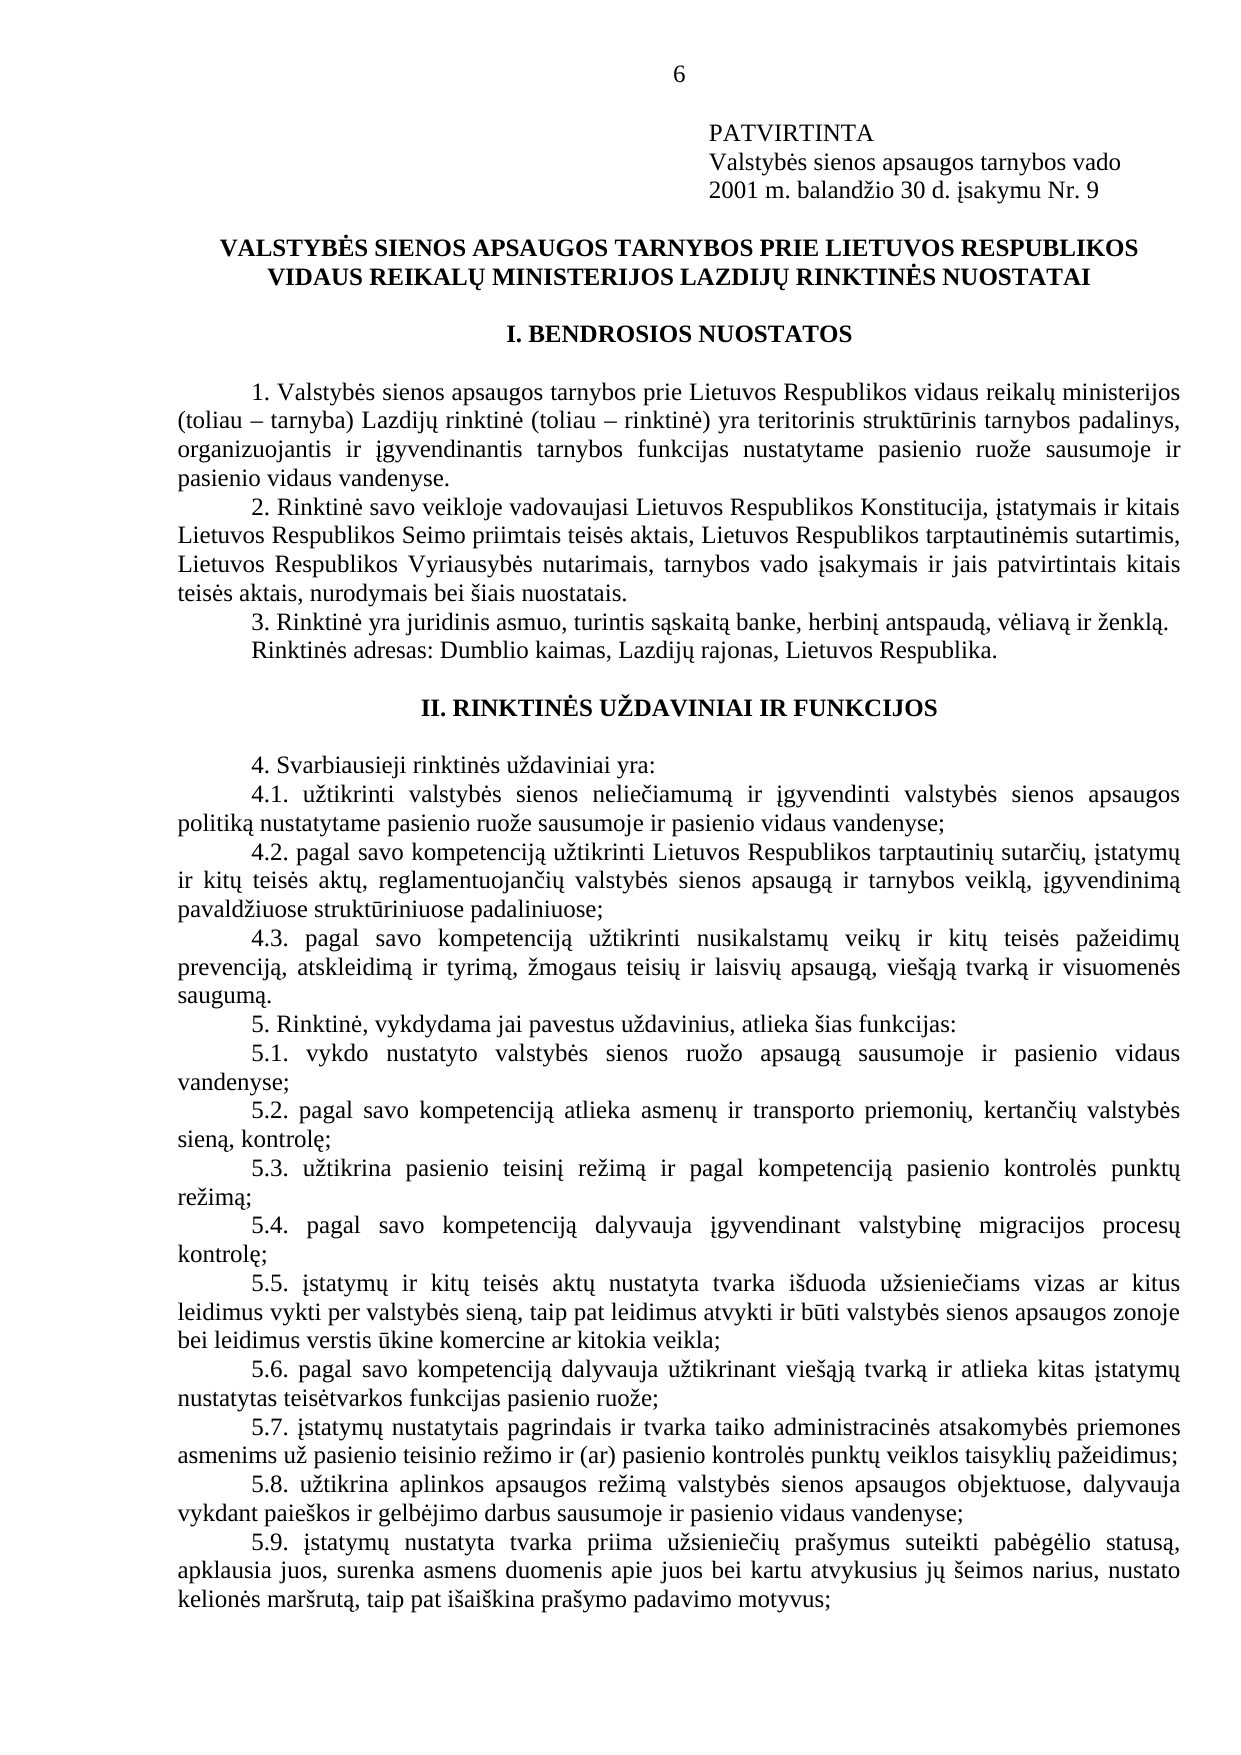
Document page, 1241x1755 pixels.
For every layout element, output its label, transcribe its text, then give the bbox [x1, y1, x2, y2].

text 5.1. vykdo nustatyto valstybės sienos ruožo apsaugą sausumoje ir pasienio vidaus vandenyse; [177, 1038, 1181, 1096]
text II. RINKTINĖS UŽDAVINIAI IR FUNKCIJOS [177, 693, 1181, 722]
text 5.4. pagal savo kompetenciją dalyvauja įgyvendinant valstybinę migracijos procesų kontrolę; [177, 1211, 1181, 1268]
text 5.8. užtikrina aplinkos apsaugos režimą valstybės sienos apsaugos objektuose, dalyvauja vykdant paieškos ir gelbėjimo darbus sausumoje ir pasienio vidaus vandenyse; [177, 1469, 1181, 1527]
text 4.2. pagal savo kompetenciją užtikrinti Lietuvos Respublikos tarptautinių sutarčių, įstatymų ir kitų teisės aktų, reglamentuojančių valstybės sienos apsaugą ir tarnybos veiklą, įgyvendinimą pavaldžiuose struktūriniuose padaliniuose; [177, 837, 1181, 923]
text 5.5. įstatymų ir kitų teisės aktų nustatyta tvarka išduoda užsieniečiams vizas ar kitus leidimus vykti per valstybės sieną, taip pat leidimus atvykti ir būti valstybės sienos apsaugos zonoje bei leidimus verstis ūkine komercine ar kitokia veikla; [177, 1268, 1181, 1354]
text 4. Svarbiausieji rinktinės uždaviniai yra: [177, 751, 1181, 779]
text I. BENDROSIOS NUOSTATOS [177, 319, 1181, 348]
text 4.1. užtikrinti valstybės sienos neliečiamumą ir įgyvendinti valstybės sienos apsaugos politiką nustatytame pasienio ruože sausumoje ir pasienio vidaus vandenyse; [177, 779, 1181, 837]
text 5.2. pagal savo kompetenciją atlieka asmenų ir transporto priemonių, kertančių valstybės sieną, kontrolę; [177, 1096, 1181, 1153]
text 3. Rinktinė yra juridinis asmuo, turintis sąskaitą banke, herbinį antspaudą, vėliavą ir ženklą. [177, 607, 1181, 636]
text 5.6. pagal savo kompetenciją dalyvauja užtikrinant viešąją tvarką ir atlieka kitas įstatymų nustatytas teisėtvarkos funkcijas pasienio ruože; [177, 1354, 1181, 1412]
text VALSTYBĖS SIENOS APSAUGOS TARNYBOS PRIE LIETUVOS RESPUBLIKOS VIDAUS REIKALŲ MINISTERIJOS LAZDIJŲ RINKTINĖS NUOSTATAI [177, 233, 1181, 291]
text Rinktinės adresas: Dumblio kaimas, Lazdijų rajonas, Lietuvos Respublika. [177, 636, 1181, 664]
text 1. Valstybės sienos apsaugos tarnybos prie Lietuvos Respublikos vidaus reikalų ministerijos (toliau – tarnyba) Lazdijų rinktinė (toliau – rinktinė) yra teritorinis struktūrinis tarnybos padalinys, organizuojantis ir įgyvendinantis tarnybos funkcijas nustatytame pasienio ruože sausumoje ir pasienio vidaus vandenyse. [177, 377, 1181, 492]
text 4.3. pagal savo kompetenciją užtikrinti nusikalstamų veikų ir kitų teisės pažeidimų prevenciją, atskleidimą ir tyrimą, žmogaus teisių ir laisvių apsaugą, viešąją tvarką ir visuomenės saugumą. [177, 923, 1181, 1009]
text 5. Rinktinė, vykdydama jai pavestus uždavinius, atlieka šias funkcijas: [177, 1009, 1181, 1038]
text 5.9. įstatymų nustatyta tvarka priima užsieniečių prašymus suteikti pabėgėlio statusą, apklausia juos, surenka asmens duomenis apie juos bei kartu atvykusius jų šeimos narius, nustato kelionės maršrutą, taip pat išaiškina prašymo padavimo motyvus; [177, 1527, 1181, 1613]
text 5.7. įstatymų nustatytais pagrindais ir tvarka taiko administracinės atsakomybės priemones asmenims už pasienio teisinio režimo ir (ar) pasienio kontrolės punktų veiklos taisyklių pažeidimus; [177, 1412, 1181, 1469]
text PATVIRTINTA [709, 118, 1181, 147]
text 2001 m. balandžio 30 d. įsakymu Nr. 9 [177, 176, 1181, 204]
text 5.3. užtikrina pasienio teisinį režimą ir pagal kompetenciją pasienio kontrolės punktų režimą; [177, 1153, 1181, 1211]
text Valstybės sienos apsaugos tarnybos vado [177, 147, 1181, 176]
text 2. Rinktinė savo veikloje vadovaujasi Lietuvos Respublikos Konstitucija, įstatymais ir kitais Lietuvos Respublikos Seimo priimtais teisės aktais, Lietuvos Respublikos tarptautinėmis sutartimis, Lietuvos Respublikos Vyriausybės nutarimais, tarnybos vado įsakymais ir jais patvirtintais kitais teisės aktais, nurodymais bei šiais nuostatais. [177, 492, 1181, 607]
